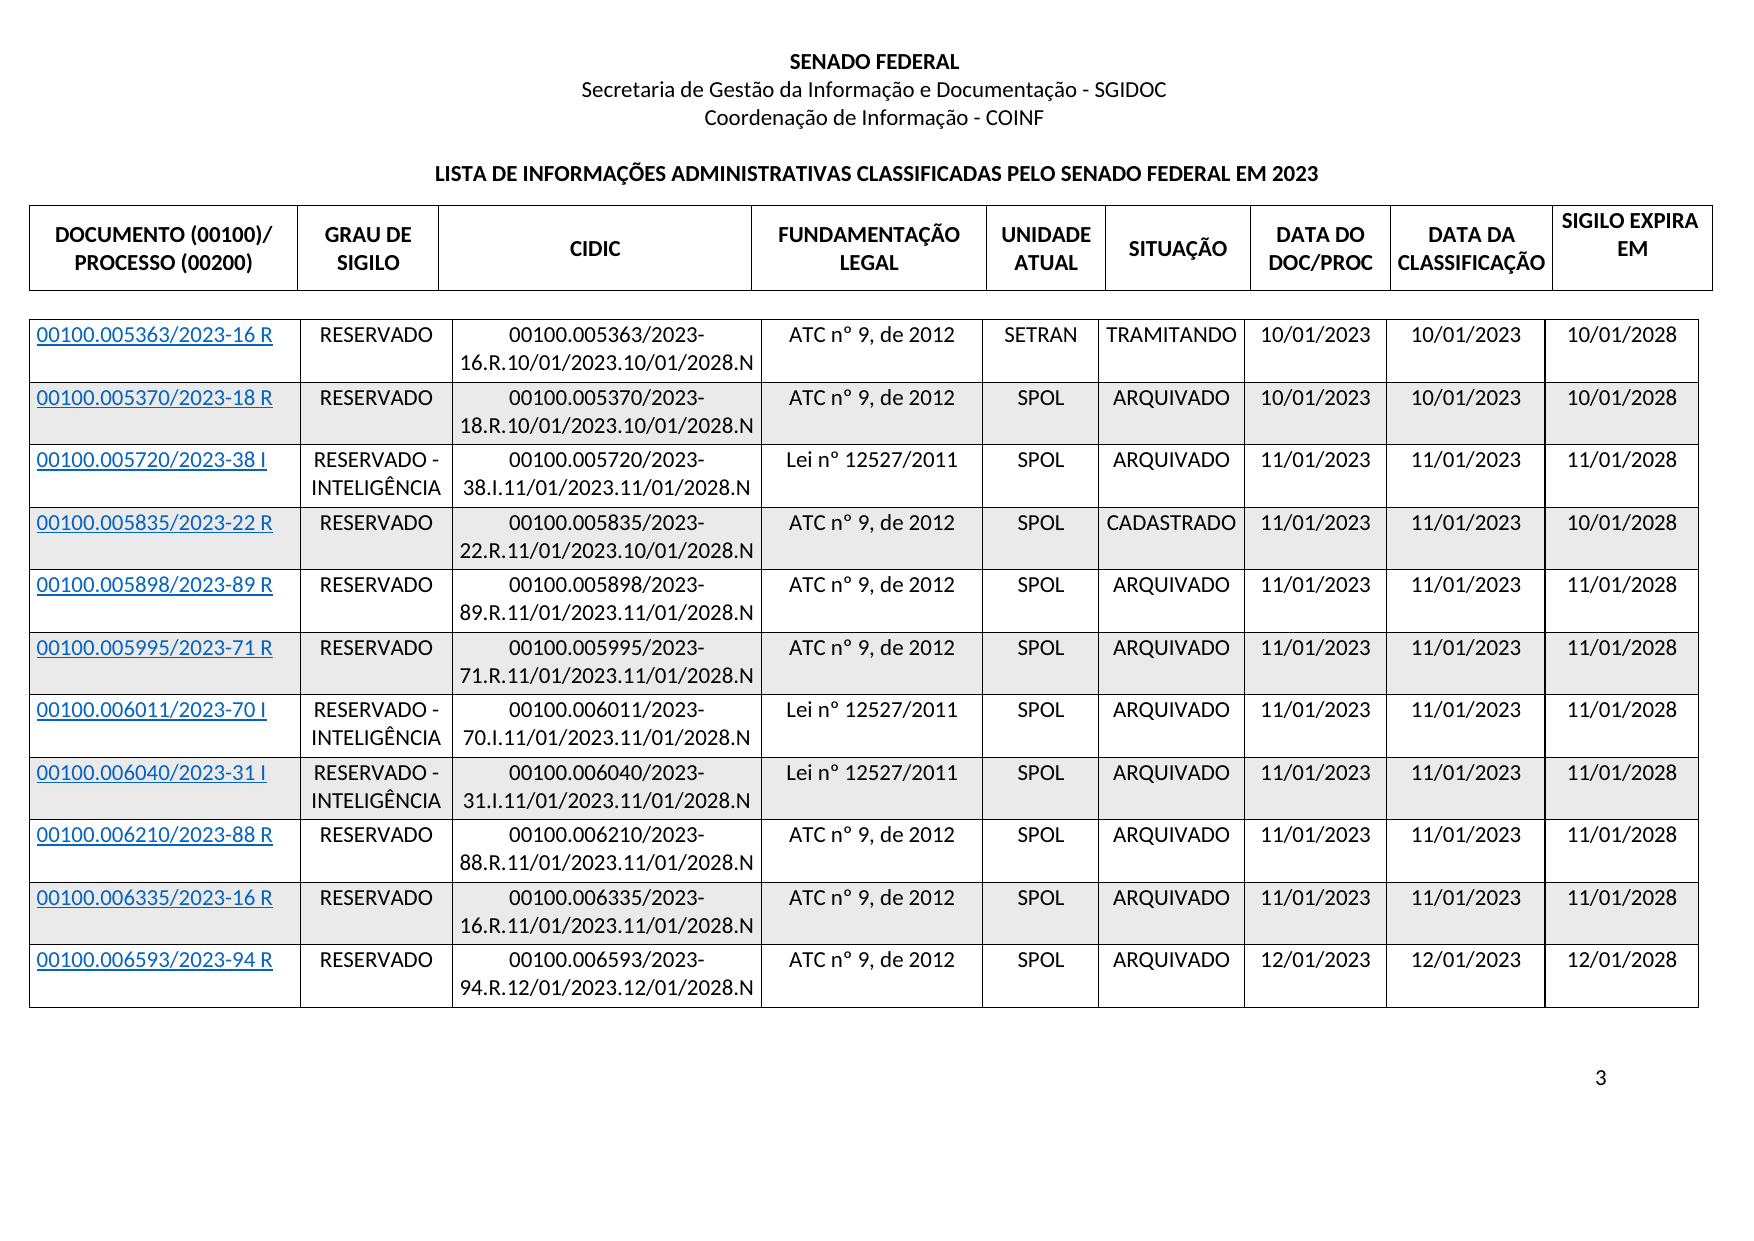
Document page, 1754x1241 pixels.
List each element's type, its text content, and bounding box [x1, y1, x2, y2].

table_cell ARQUIVADO [1099, 883, 1244, 944]
table_cell ARQUIVADO [1099, 570, 1244, 632]
table_cell 12/01/2023 [1387, 945, 1544, 1007]
table_cell ARQUIVADO [1099, 820, 1244, 882]
table_cell 11/01/2023 [1387, 633, 1544, 694]
table_cell RESERVADO [301, 820, 452, 882]
table_cell 11/01/2028 [1546, 633, 1698, 694]
table_cell ARQUIVADO [1099, 758, 1244, 819]
table_cell 00100.006593/2023-94 R [30, 945, 300, 1007]
table_cell 10/01/2023 [1245, 320, 1386, 382]
table_cell [1699, 819, 1713, 882]
table_cell ARQUIVADO [1099, 445, 1244, 507]
table_cell SPOL [983, 820, 1098, 882]
table_cell CADASTRADO [1099, 508, 1244, 569]
table_cell 00100.005370/2023-18 R [30, 383, 300, 444]
table_cell 00100.006040/2023-31 I [30, 758, 300, 819]
table_cell [1699, 882, 1713, 944]
table_cell 11/01/2023 [1245, 695, 1386, 757]
table_cell 11/01/2023 [1245, 633, 1386, 694]
table_cell ARQUIVADO [1099, 383, 1244, 444]
table_cell 00100.006335/2023-16 R [30, 883, 300, 944]
table_cell SPOL [983, 383, 1098, 444]
table_cell ATC nº 9, de 2012 [762, 883, 982, 944]
table_cell 11/01/2023 [1245, 820, 1386, 882]
table_cell [1699, 444, 1713, 507]
table_cell [1699, 319, 1713, 382]
table_cell SETRAN [983, 320, 1098, 382]
table_cell ATC nº 9, de 2012 [762, 320, 982, 382]
table_cell 10/01/2028 [1546, 320, 1698, 382]
table_cell 10/01/2028 [1546, 383, 1698, 444]
table_cell 11/01/2023 [1387, 695, 1544, 757]
table_cell RESERVADO [301, 570, 452, 632]
table_cell ATC nº 9, de 2012 [762, 570, 982, 632]
table_cell SPOL [983, 695, 1098, 757]
table_cell 11/01/2028 [1546, 695, 1698, 757]
table_cell SPOL [983, 945, 1098, 1007]
table_cell 00100.006210/2023-88.R.11/01/2023.11/01/2028.N [453, 820, 761, 882]
table_cell 00100.005363/2023-16.R.10/01/2023.10/01/2028.N [453, 320, 761, 382]
table_cell 11/01/2023 [1245, 508, 1386, 569]
table_cell 10/01/2023 [1387, 320, 1544, 382]
table_cell 11/01/2023 [1387, 820, 1544, 882]
table_cell [1699, 632, 1713, 694]
table_cell 00100.006040/2023-31.I.11/01/2023.11/01/2028.N [453, 758, 761, 819]
table_cell 11/01/2028 [1546, 445, 1698, 507]
table_cell 11/01/2028 [1546, 570, 1698, 632]
table_cell ATC nº 9, de 2012 [762, 820, 982, 882]
table_cell RESERVADO [301, 508, 452, 569]
table_cell [1699, 757, 1713, 819]
table_cell ATC nº 9, de 2012 [762, 508, 982, 569]
table_cell RESERVADO - INTELIGÊNCIA [301, 695, 452, 757]
table_cell ARQUIVADO [1099, 633, 1244, 694]
table_cell ARQUIVADO [1099, 695, 1244, 757]
table_cell 00100.006335/2023-16.R.11/01/2023.11/01/2028.N [453, 883, 761, 944]
table_cell 11/01/2028 [1546, 820, 1698, 882]
table_cell 00100.006011/2023-70.I.11/01/2023.11/01/2028.N [453, 695, 761, 757]
table_cell [1699, 944, 1713, 1007]
table_cell ATC nº 9, de 2012 [762, 383, 982, 444]
table_cell 00100.005835/2023-22.R.11/01/2023.10/01/2028.N [453, 508, 761, 569]
table_cell RESERVADO [301, 383, 452, 444]
table_cell TRAMITANDO [1099, 320, 1244, 382]
table_cell 11/01/2023 [1387, 508, 1544, 569]
table_cell Lei nº 12527/2011 [762, 758, 982, 819]
table_cell [1699, 507, 1713, 569]
table_cell 10/01/2023 [1245, 383, 1386, 444]
table_cell 00100.005363/2023-16 R [30, 320, 300, 382]
table_cell RESERVADO [301, 883, 452, 944]
table_cell 10/01/2028 [1546, 508, 1698, 569]
table_cell SPOL [983, 633, 1098, 694]
table_cell 00100.005898/2023-89 R [30, 570, 300, 632]
table_cell RESERVADO - INTELIGÊNCIA [301, 758, 452, 819]
table_cell [1699, 694, 1713, 757]
table_cell SPOL [983, 758, 1098, 819]
table_cell 00100.005720/2023-38.I.11/01/2023.11/01/2028.N [453, 445, 761, 507]
table_cell 11/01/2023 [1387, 570, 1544, 632]
table_cell ATC nº 9, de 2012 [762, 945, 982, 1007]
table_cell SPOL [983, 445, 1098, 507]
table_cell ARQUIVADO [1099, 945, 1244, 1007]
table_cell 11/01/2023 [1245, 570, 1386, 632]
table_cell 11/01/2028 [1546, 758, 1698, 819]
table_cell SPOL [983, 883, 1098, 944]
table_cell RESERVADO [301, 633, 452, 694]
table_cell 10/01/2023 [1387, 383, 1544, 444]
table_cell 11/01/2023 [1245, 883, 1386, 944]
table_cell 11/01/2023 [1387, 883, 1544, 944]
table_cell ATC nº 9, de 2012 [762, 633, 982, 694]
table_cell 11/01/2023 [1387, 445, 1544, 507]
table_cell RESERVADO [301, 320, 452, 382]
table_cell 00100.005370/2023-18.R.10/01/2023.10/01/2028.N [453, 383, 761, 444]
table_cell RESERVADO - INTELIGÊNCIA [301, 445, 452, 507]
table_cell 00100.006011/2023-70 I [30, 695, 300, 757]
table_cell [1699, 569, 1713, 632]
table_cell Lei nº 12527/2011 [762, 695, 982, 757]
table_cell 11/01/2028 [1546, 883, 1698, 944]
table_cell 00100.005898/2023-89.R.11/01/2023.11/01/2028.N [453, 570, 761, 632]
table_cell 11/01/2023 [1245, 445, 1386, 507]
table_cell 12/01/2028 [1546, 945, 1698, 1007]
table_cell 00100.006210/2023-88 R [30, 820, 300, 882]
table_cell Lei nº 12527/2011 [762, 445, 982, 507]
table_cell RESERVADO [301, 945, 452, 1007]
table_cell 11/01/2023 [1245, 758, 1386, 819]
table_cell 00100.005835/2023-22 R [30, 508, 300, 569]
table_cell 11/01/2023 [1387, 758, 1544, 819]
table_cell 12/01/2023 [1245, 945, 1386, 1007]
table_cell 00100.005995/2023-71 R [30, 633, 300, 694]
table_cell SPOL [983, 570, 1098, 632]
table_cell 00100.005995/2023-71.R.11/01/2023.11/01/2028.N [453, 633, 761, 694]
table_cell 00100.006593/2023-94.R.12/01/2023.12/01/2028.N [453, 945, 761, 1007]
table_cell 00100.005720/2023-38 I [30, 445, 300, 507]
table_cell [1699, 382, 1713, 444]
table_cell SPOL [983, 508, 1098, 569]
